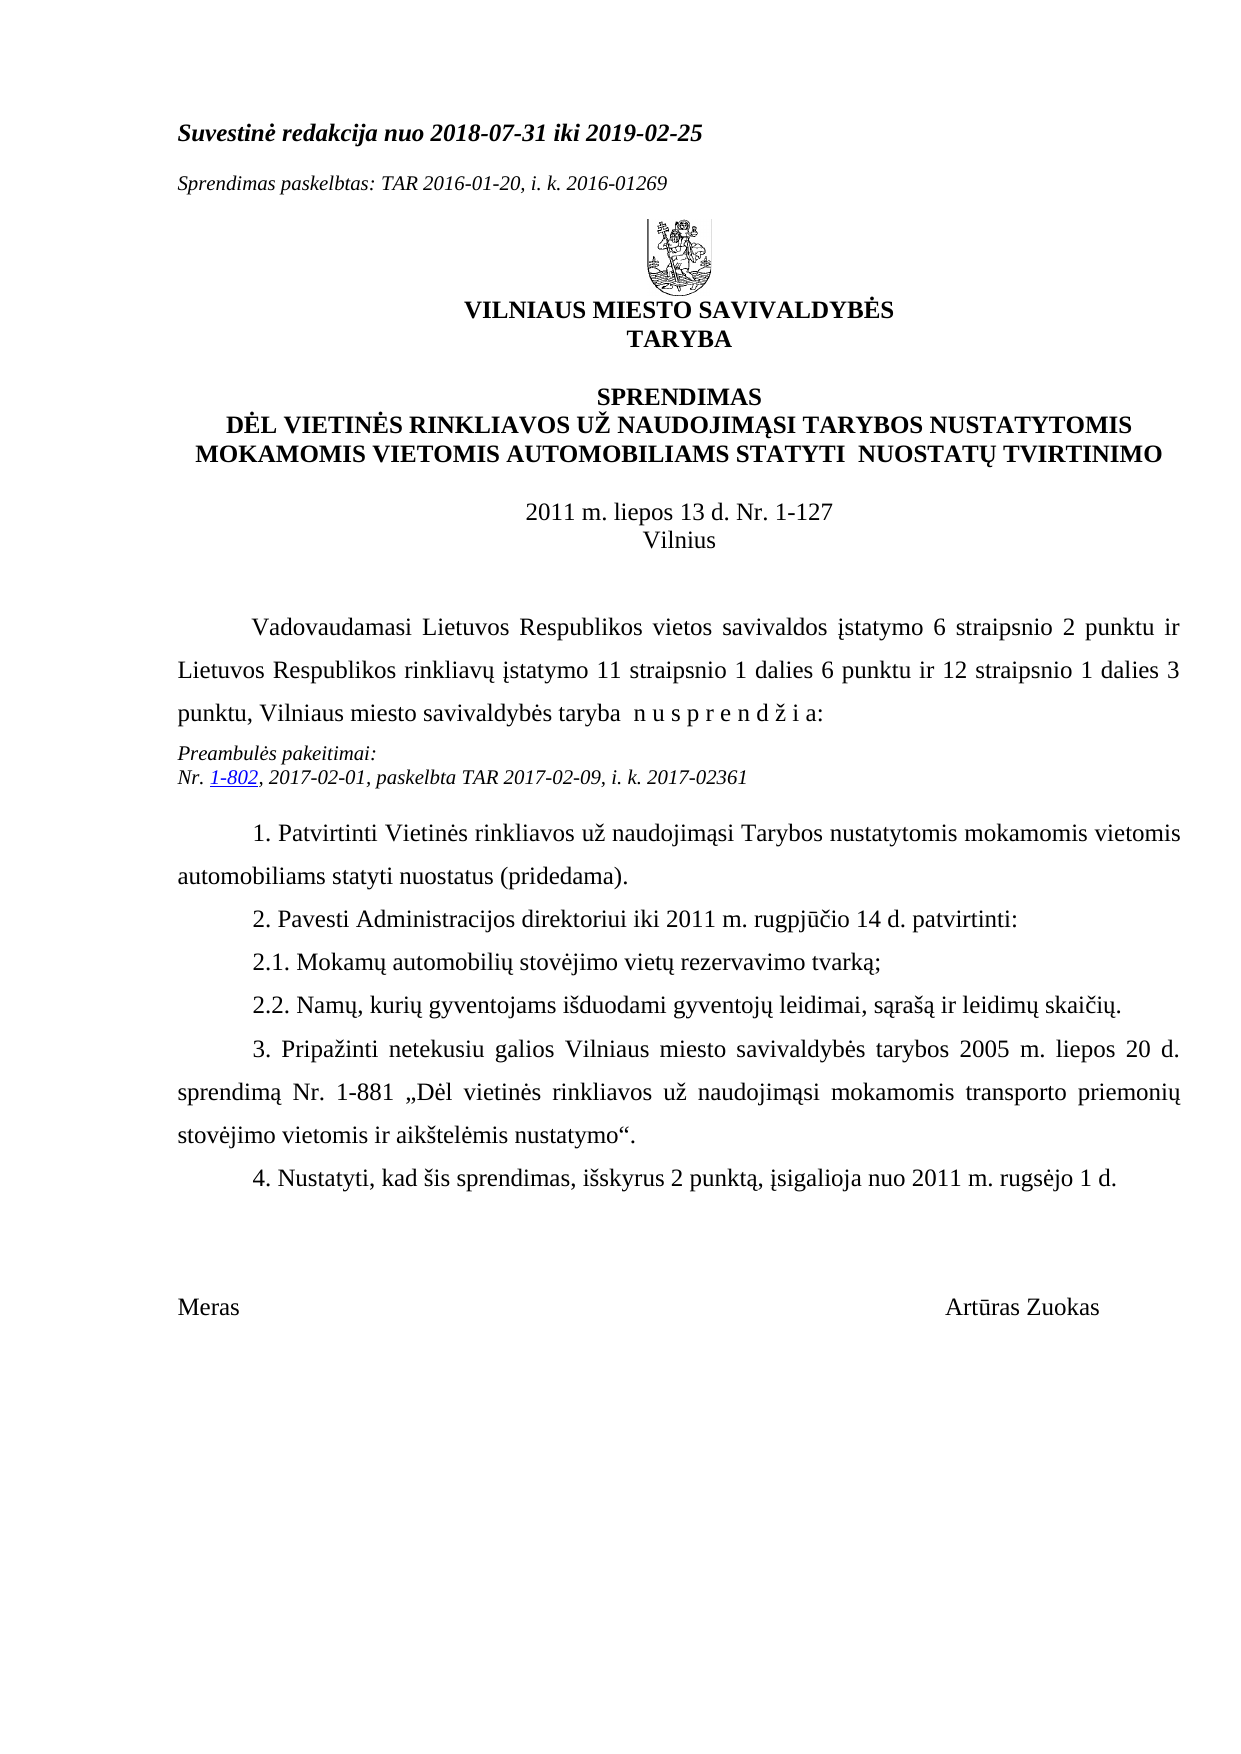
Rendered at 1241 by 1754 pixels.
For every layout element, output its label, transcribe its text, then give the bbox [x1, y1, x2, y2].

text Meras Artūras Zuokas [177, 1292, 1181, 1321]
text 4. Nustatyti, kad šis sprendimas, išskyrus 2 punktą, įsigalioja nuo 2011 m. rugsėjo 1 d. [177, 1163, 1181, 1192]
text VILNIAUS MIESTO SAVIVALDYBĖS [177, 296, 1181, 324]
text SPRENDIMAS [177, 382, 1181, 411]
text 2.2. Namų, kurių gyventojams išduodami gyventojų leidimai, sąrašą ir leidimų skaičių. [177, 991, 1181, 1019]
text Vadovaudamasi Lietuvos Respublikos vietos savivaldos įstatymo 6 straipsnio 2 punktu ir Lietuvos Respublikos rinkliavų įstatymo 11 straipsnio 1 dalies 6 punktu ir 12 straipsnio 1 dalies 3 punktu, Vilniaus miesto savivaldybės taryba n u s p r e n d ž i a: [177, 612, 1181, 727]
text Vilnius [177, 526, 1181, 554]
text DĖL VIETINĖS RINKLIAVOS UŽ NAUDOJIMĄSI TARYBOS NUSTATYTOMIS MOKAMOMIS VIETOMIS AUTOMOBILIAMS STATYTI NUOSTATŲ TVIRTINIMO [177, 411, 1181, 468]
text Suvestinė redakcija nuo 2018-07-31 iki 2019-02-25 [177, 118, 1181, 147]
text Preambulės pakeitimai: [177, 741, 1181, 765]
text 2.1. Mokamų automobilių stovėjimo vietų rezervavimo tvarką; [177, 947, 1181, 976]
text 1. Patvirtinti Vietinės rinkliavos už naudojimąsi Tarybos nustatytomis mokamomis vietomis automobiliams statyti nuostatus (pridedama). [177, 818, 1181, 890]
text 3. Pripažinti netekusiu galios Vilniaus miesto savivaldybės tarybos 2005 m. liepos 20 d. sprendimą Nr. 1-881 „Dėl vietinės rinkliavos už naudojimąsi mokamomis transporto priemonių stovėjimo vietomis ir aikštelėmis nustatymo“. [177, 1034, 1181, 1149]
text 2. Pavesti Administracijos direktoriui iki 2011 m. rugpjūčio 14 d. patvirtinti: [177, 904, 1181, 933]
text TARYBA [177, 324, 1181, 353]
text Nr. 1-802, 2017-02-01, paskelbta TAR 2017-02-09, i. k. 2017-02361 [177, 765, 1181, 789]
text Sprendimas paskelbtas: TAR 2016-01-20, i. k. 2016-01269 [177, 171, 1181, 195]
text 2011 m. liepos 13 d. Nr. 1-127 [177, 497, 1181, 526]
